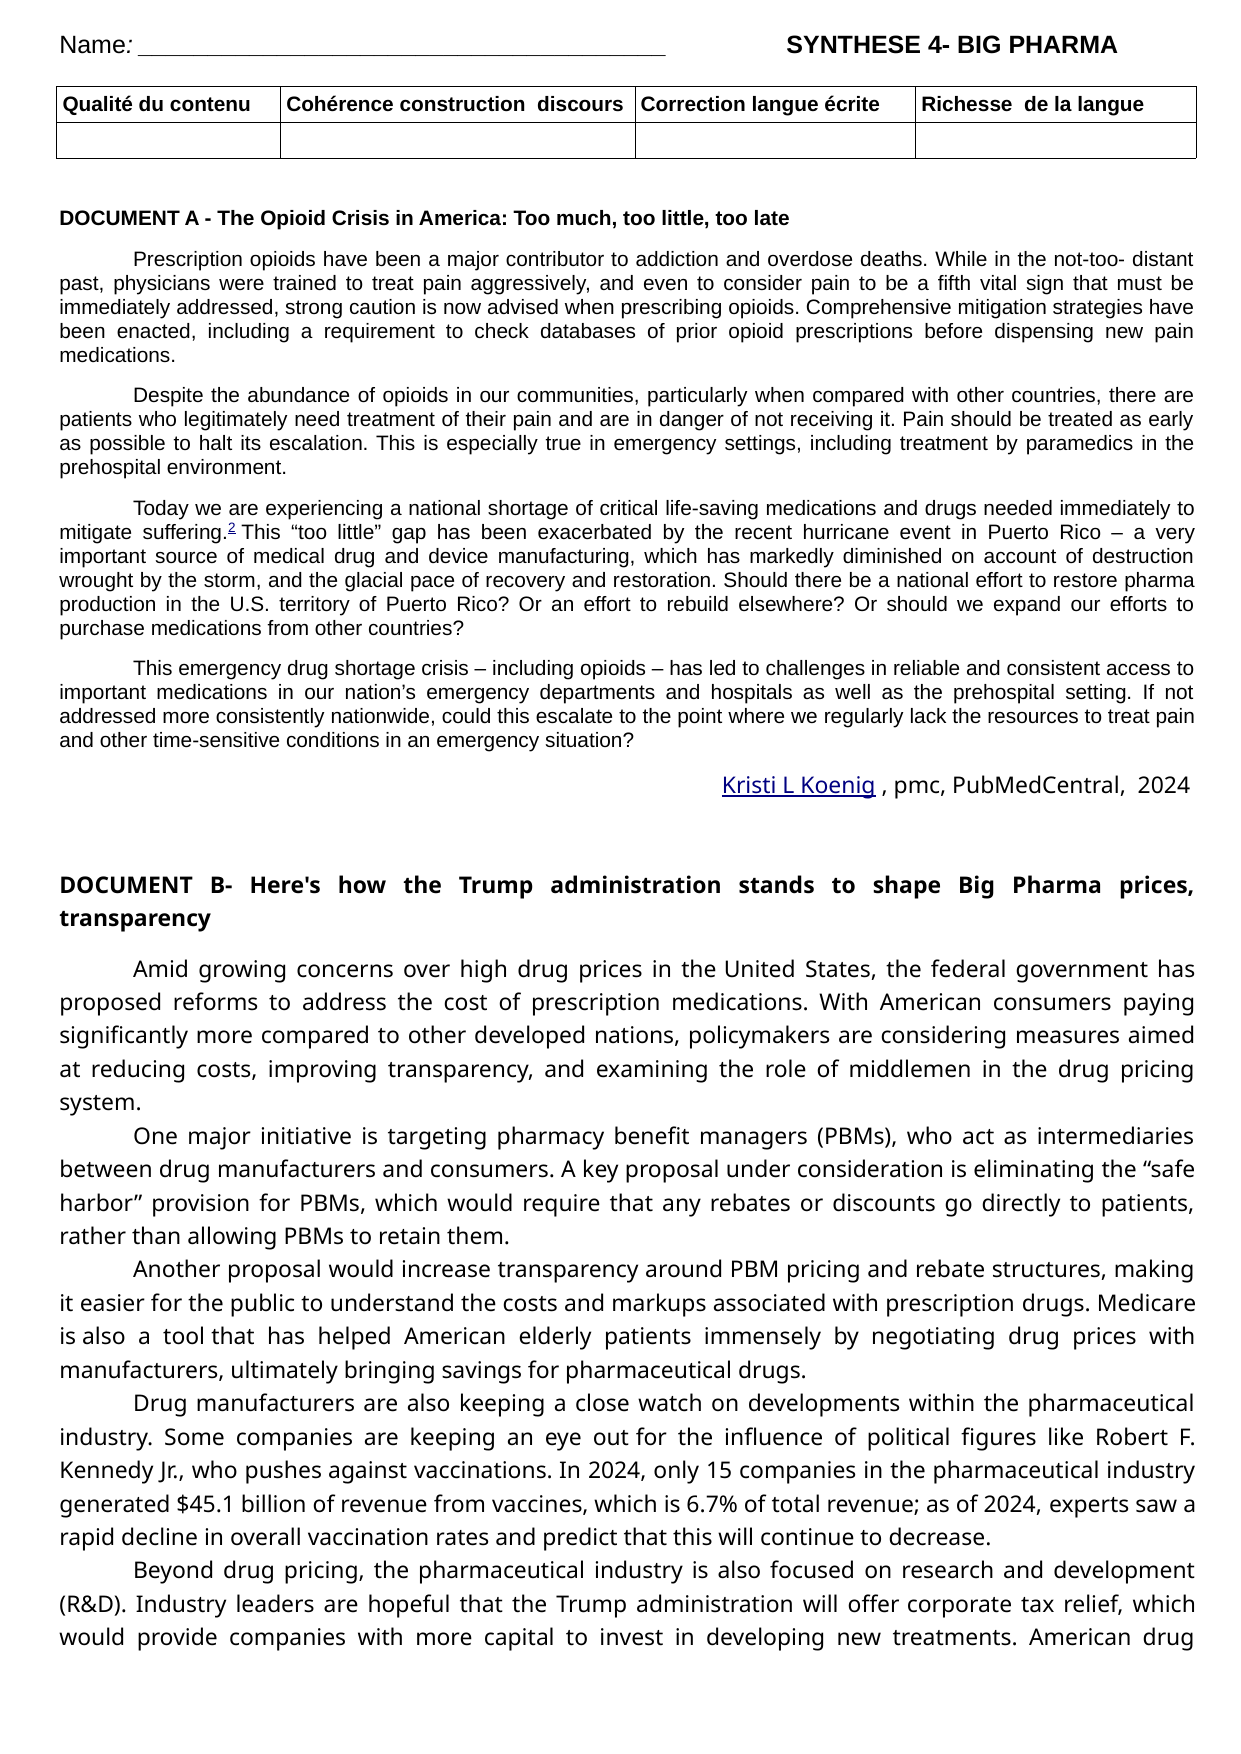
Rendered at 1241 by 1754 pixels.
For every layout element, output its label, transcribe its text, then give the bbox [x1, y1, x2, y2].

text Prescription opioids have been a major contributor to addiction and overdose deaths. While in the not-too- distant past, physicians were trained to treat pain aggressively, and even to consider pain to be a fifth vital sign that must be immediately addressed, strong caution is now advised when prescribing opioids. Comprehensive mitigation strategies have been enacted, including a requirement to check databases of prior opioid prescriptions before dispensing new pain medications. [59, 247, 1196, 367]
table_header Qualité du contenu [57, 87, 280, 122]
text Despite the abundance of opioids in our communities, particularly when compared with other countries, there are patients who legitimately need treatment of their pain and are in danger of not receiving it. Pain should be treated as early as possible to halt its escalation. This is especially true in emergency settings, including treatment by paramedics in the prehospital environment. [59, 383, 1196, 479]
table_cell [916, 123, 1196, 158]
table_header Richesse de la langue [916, 87, 1196, 122]
table_cell [57, 123, 280, 158]
text Today we are experiencing a national shortage of critical life-saving medications and drugs needed immediately to mitigate suffering.2 This “too little” gap has been exacerbated by the recent hurricane event in Puerto Rico – a very important source of medical drug and device manufacturing, which has markedly diminished on account of destruction wrought by the storm, and the glacial pace of recovery and restoration. Should there be a national effort to restore pharma production in the U.S. territory of Puerto Rico? Or an effort to rebuild elsewhere? Or should we expand our efforts to purchase medications from other countries? [59, 496, 1196, 639]
text Kristi L Koenig , pmc, PubMedCentral, 2024 [59, 769, 1196, 800]
text Drug manufacturers are also keeping a close watch on developments within the pharmaceutical industry. Some companies are keeping an eye out for the influence of political figures like Robert F. Kennedy Jr., who pushes against vaccinations. In 2024, only 15 companies in the pharmaceutical industry generated $45.1 billion of revenue from vaccines, which is 6.7% of total revenue; as of 2024, experts saw a rapid decline in overall vaccination rates and predict that this will continue to decrease. [59, 1387, 1196, 1552]
subtitle Name: ______________________________________ SYNTHESE 4- BIG PHARMA [59, 29, 1196, 58]
table_header Correction langue écrite [636, 87, 915, 122]
text DOCUMENT B- Here's how the Trump administration stands to shape Big Pharma prices, transparency [59, 869, 1196, 934]
text DOCUMENT A - The Opioid Crisis in America: Too much, too little, too late [59, 206, 1196, 230]
table_cell [281, 123, 635, 158]
text This emergency drug shortage crisis – including opioids – has led to challenges in reliable and consistent access to important medications in our nation’s emergency departments and hospitals as well as the prehospital setting. If not addressed more consistently nationwide, could this escalate to the point where we regularly lack the resources to treat pain and other time-sensitive conditions in an emergency situation? [59, 656, 1196, 752]
table_header Cohérence construction discours [281, 87, 635, 122]
text One major initiative is targeting pharmacy benefit managers (PBMs), who act as intermediaries between drug manufacturers and consumers. A key proposal under consideration is eliminating the “safe harbor” provision for PBMs, which would require that any rebates or discounts go directly to patients, rather than allowing PBMs to retain them. [59, 1120, 1196, 1251]
table_cell [636, 123, 915, 158]
text Beyond drug pricing, the pharmaceutical industry is also focused on research and development (R&D). Industry leaders are hopeful that the Trump administration will offer corporate tax relief, which would provide companies with more capital to invest in developing new treatments. American drug [59, 1554, 1196, 1652]
text Amid growing concerns over high drug prices in the United States, the federal government has proposed reforms to address the cost of prescription medications. With American consumers paying significantly more compared to other developed nations, policymakers are considering measures aimed at reducing costs, improving transparency, and examining the role of middlemen in the drug pricing system. [59, 952, 1196, 1117]
text Another proposal would increase transparency around PBM pricing and rebate structures, making it easier for the public to understand the costs and markups associated with prescription drugs. Medicare is also a tool that has helped American elderly patients immensely by negotiating drug prices with manufacturers, ultimately bringing savings for pharmaceutical drugs. [59, 1253, 1196, 1385]
